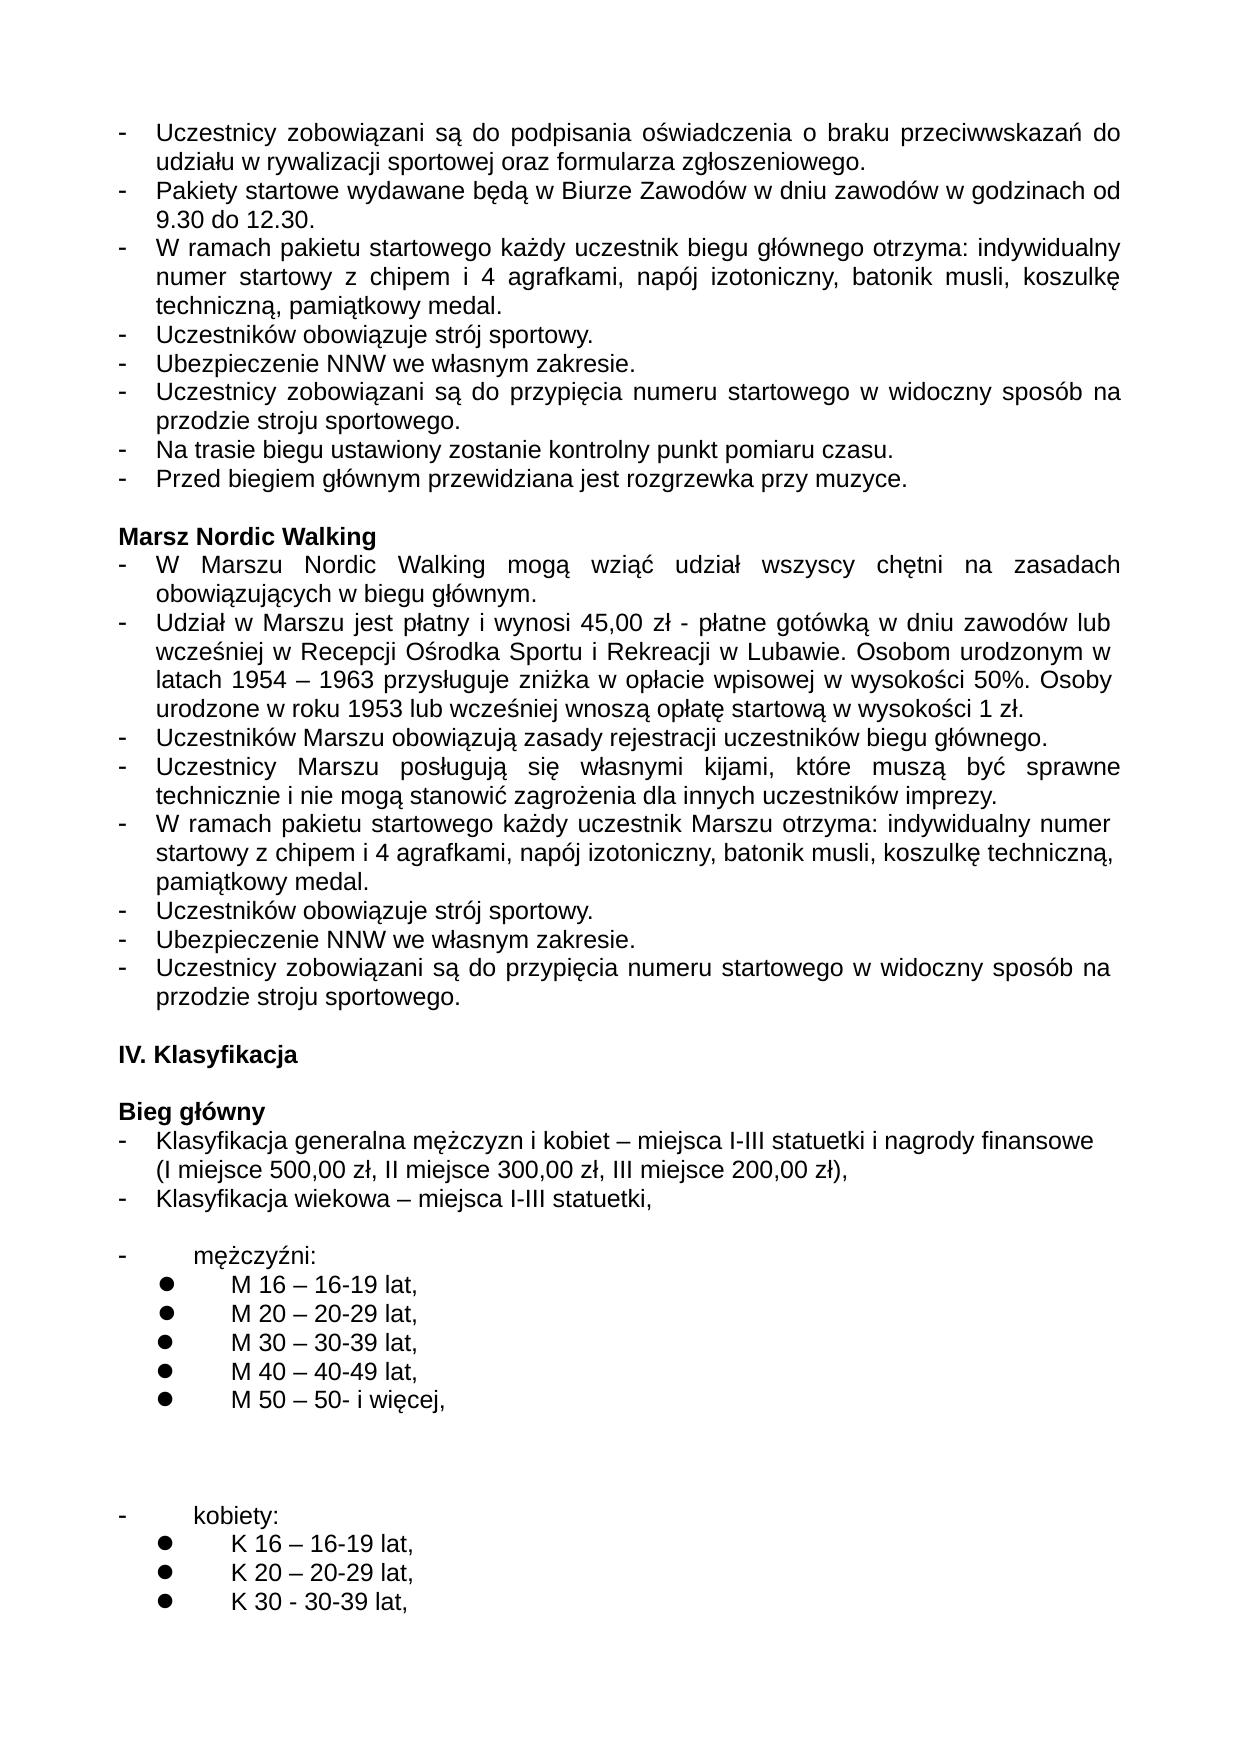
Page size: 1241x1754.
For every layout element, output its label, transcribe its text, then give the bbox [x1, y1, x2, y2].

text Bieg główny [118, 1097, 1122, 1126]
list Klasyfikacja generalna mężczyzn i kobiet – miejsca I-III statuetki i nagrody finansowe (I miejsce 500,00 zł, II miejsce 300,00 zł, III miejsce 200,00 zł), [118, 1126, 1122, 1184]
list Uczestników obowiązuje strój sportowy. [118, 896, 1122, 924]
list W ramach pakietu startowego każdy uczestnik biegu głównego otrzyma: indywidualny numer startowy z chipem i 4 agrafkami, napój izotoniczny, batonik musli, koszulkę techniczną, pamiątkowy medal. [118, 233, 1122, 320]
list M 16 – 16-19 lat, [157, 1270, 1122, 1299]
list Pakiety startowe wydawane będą w Biurze Zawodów w dniu zawodów w godzinach od 9.30 do 12.30. [118, 176, 1122, 233]
list M 40 – 40-49 lat, [156, 1357, 1122, 1386]
list Uczestników obowiązuje strój sportowy. [118, 320, 1122, 348]
text IV. Klasyfikacja [118, 1040, 1122, 1068]
list Na trasie biegu ustawiony zostanie kontrolny punkt pomiaru czasu. [118, 435, 1122, 464]
list Przed biegiem głównym przewidziana jest rozgrzewka przy muzyce. [118, 464, 1122, 493]
list K 30 - 30-39 lat, [156, 1587, 1122, 1616]
list M 30 – 30-39 lat, [156, 1328, 1122, 1357]
list kobiety: [118, 1501, 1122, 1529]
list Ubezpieczenie NNW we własnym zakresie. [118, 348, 1122, 377]
list Klasyfikacja wiekowa – miejsca I-III statuetki, [118, 1184, 1122, 1212]
list K 16 – 16-19 lat, [156, 1529, 1122, 1558]
list Uczestnicy Marszu posługują się własnymi kijami, które muszą być sprawne technicznie i nie mogą stanowić zagrożenia dla innych uczestników imprezy. [118, 752, 1122, 809]
list M 20 – 20-29 lat, [157, 1299, 1122, 1328]
list W ramach pakietu startowego każdy uczestnik Marszu otrzyma: indywidualny numer startowy z chipem i 4 agrafkami, napój izotoniczny, batonik musli, koszulkę techniczną, pamiątkowy medal. [118, 809, 1122, 896]
list M 50 – 50- i więcej, [156, 1386, 1122, 1414]
list Udział w Marszu jest płatny i wynosi 45,00 zł - płatne gotówką w dniu zawodów lub wcześniej w Recepcji Ośrodka Sportu i Rekreacji w Lubawie. Osobom urodzonym w latach 1954 – 1963 przysługuje zniżka w opłacie wpisowej w wysokości 50%. Osoby urodzone w roku 1953 lub wcześniej wnoszą opłatę startową w wysokości 1 zł. [118, 608, 1122, 723]
list mężczyźni: [118, 1241, 1122, 1270]
list K 20 – 20-29 lat, [156, 1558, 1122, 1587]
list W Marszu Nordic Walking mogą wziąć udział wszyscy chętni na zasadach obowiązujących w biegu głównym. [118, 550, 1122, 608]
list Ubezpieczenie NNW we własnym zakresie. [118, 924, 1122, 953]
list Uczestnicy zobowiązani są do podpisania oświadczenia o braku przeciwwskazań do udziału w rywalizacji sportowej oraz formularza zgłoszeniowego. [118, 118, 1122, 176]
text Marsz Nordic Walking [118, 521, 1122, 550]
list Uczestników Marszu obowiązują zasady rejestracji uczestników biegu głównego. [118, 723, 1122, 752]
list Uczestnicy zobowiązani są do przypięcia numeru startowego w widoczny sposób na przodzie stroju sportowego. [118, 377, 1122, 435]
list Uczestnicy zobowiązani są do przypięcia numeru startowego w widoczny sposób na przodzie stroju sportowego. [118, 953, 1122, 1011]
